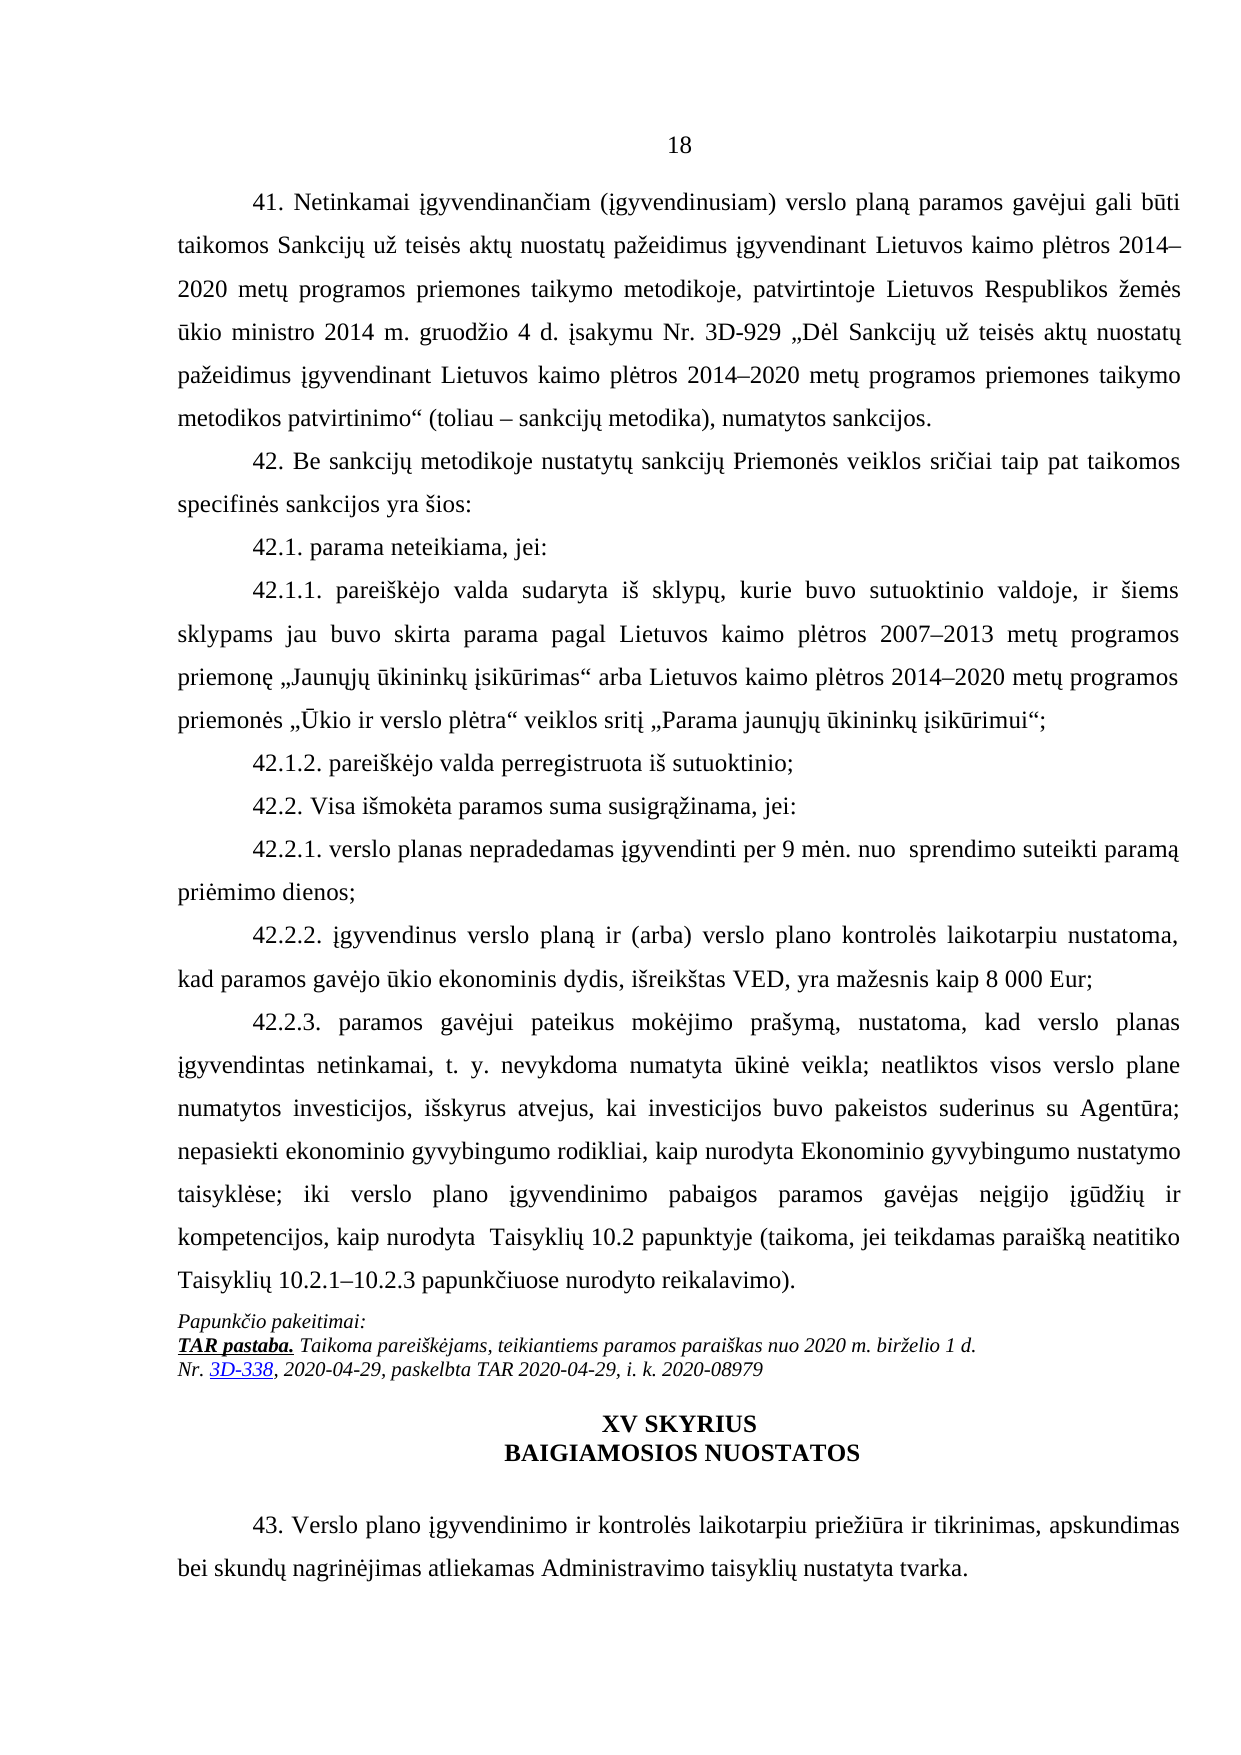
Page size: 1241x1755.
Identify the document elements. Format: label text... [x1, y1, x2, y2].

text 42. Be sankcijų metodikoje nustatytų sankcijų Priemonės veiklos sričiai taip pat taikomos specifinės sankcijos yra šios: [177, 446, 1181, 518]
text 42.1.2. pareiškėjo valda perregistruota iš sutuoktinio; [177, 748, 1181, 777]
text 42.2. Visa išmokėta paramos suma susigrąžinama, jei: [177, 791, 1181, 820]
text 42.2.3. paramos gavėjui pateikus mokėjimo prašymą, nustatoma, kad verslo planas įgyvendintas netinkamai, t. y. nevykdoma numatyta ūkinė veikla; neatliktos visos verslo plane numatytos investicijos, išskyrus atvejus, kai investicijos buvo pakeistos suderinus su Agentūra; nepasiekti ekonominio gyvybingumo rodikliai, kaip nurodyta Ekonominio gyvybingumo nustatymo taisyklėse; iki verslo plano įgyvendinimo pabaigos paramos gavėjas neįgijo įgūdžių ir kompetencijos, kaip nurodyta Taisyklių 10.2 papunktyje (taikoma, jei teikdamas paraišką neatitiko Taisyklių 10.2.1–10.2.3 papunkčiuose nurodyto reikalavimo). [177, 1007, 1181, 1294]
text TAR pastaba. Taikoma pareiškėjams, teikiantiems paramos paraiškas nuo 2020 m. birželio 1 d. [177, 1333, 1181, 1357]
text 42.2.1. verslo planas nepradedamas įgyvendinti per 9 mėn. nuo sprendimo suteikti paramą priėmimo dienos; [177, 834, 1181, 906]
text Nr. 3D-338, 2020-04-29, paskelbta TAR 2020-04-29, i. k. 2020-08979 [177, 1357, 1181, 1381]
text 42.1. parama neteikiama, jei: [177, 532, 1181, 561]
text 43. Verslo plano įgyvendinimo ir kontrolės laikotarpiu priežiūra ir tikrinimas, apskundimas bei skundų nagrinėjimas atliekamas Administravimo taisyklių nustatyta tvarka. [177, 1510, 1181, 1582]
text 41. Netinkamai įgyvendinančiam (įgyvendinusiam) verslo planą paramos gavėjui gali būti taikomos Sankcijų už teisės aktų nuostatų pažeidimus įgyvendinant Lietuvos kaimo plėtros 2014–2020 metų programos priemones taikymo metodikoje, patvirtintoje Lietuvos Respublikos žemės ūkio ministro 2014 m. gruodžio 4 d. įsakymu Nr. 3D-929 „Dėl Sankcijų už teisės aktų nuostatų pažeidimus įgyvendinant Lietuvos kaimo plėtros 2014–2020 metų programos priemones taikymo metodikos patvirtinimo“ (toliau – sankcijų metodika), numatytos sankcijos. [177, 187, 1181, 432]
text XV SKYRIUS [177, 1409, 1181, 1438]
text 42.2.2. įgyvendinus verslo planą ir (arba) verslo plano kontrolės laikotarpiu nustatoma, kad paramos gavėjo ūkio ekonominis dydis, išreikštas VED, yra mažesnis kaip 8 000 Eur; [177, 921, 1181, 992]
text 42.1.1. pareiškėjo valda sudaryta iš sklypų, kurie buvo sutuoktinio valdoje, ir šiems sklypams jau buvo skirta parama pagal Lietuvos kaimo plėtros 2007–2013 metų programos priemonę „Jaunųjų ūkininkų įsikūrimas“ arba Lietuvos kaimo plėtros 2014–2020 metų programos priemonės „Ūkio ir verslo plėtra“ veiklos sritį „Parama jaunųjų ūkininkų įsikūrimui“; [177, 576, 1181, 734]
text Papunkčio pakeitimai: [177, 1309, 1181, 1333]
text BAIGIAMOSIOS NUOSTATOS [177, 1438, 1181, 1467]
